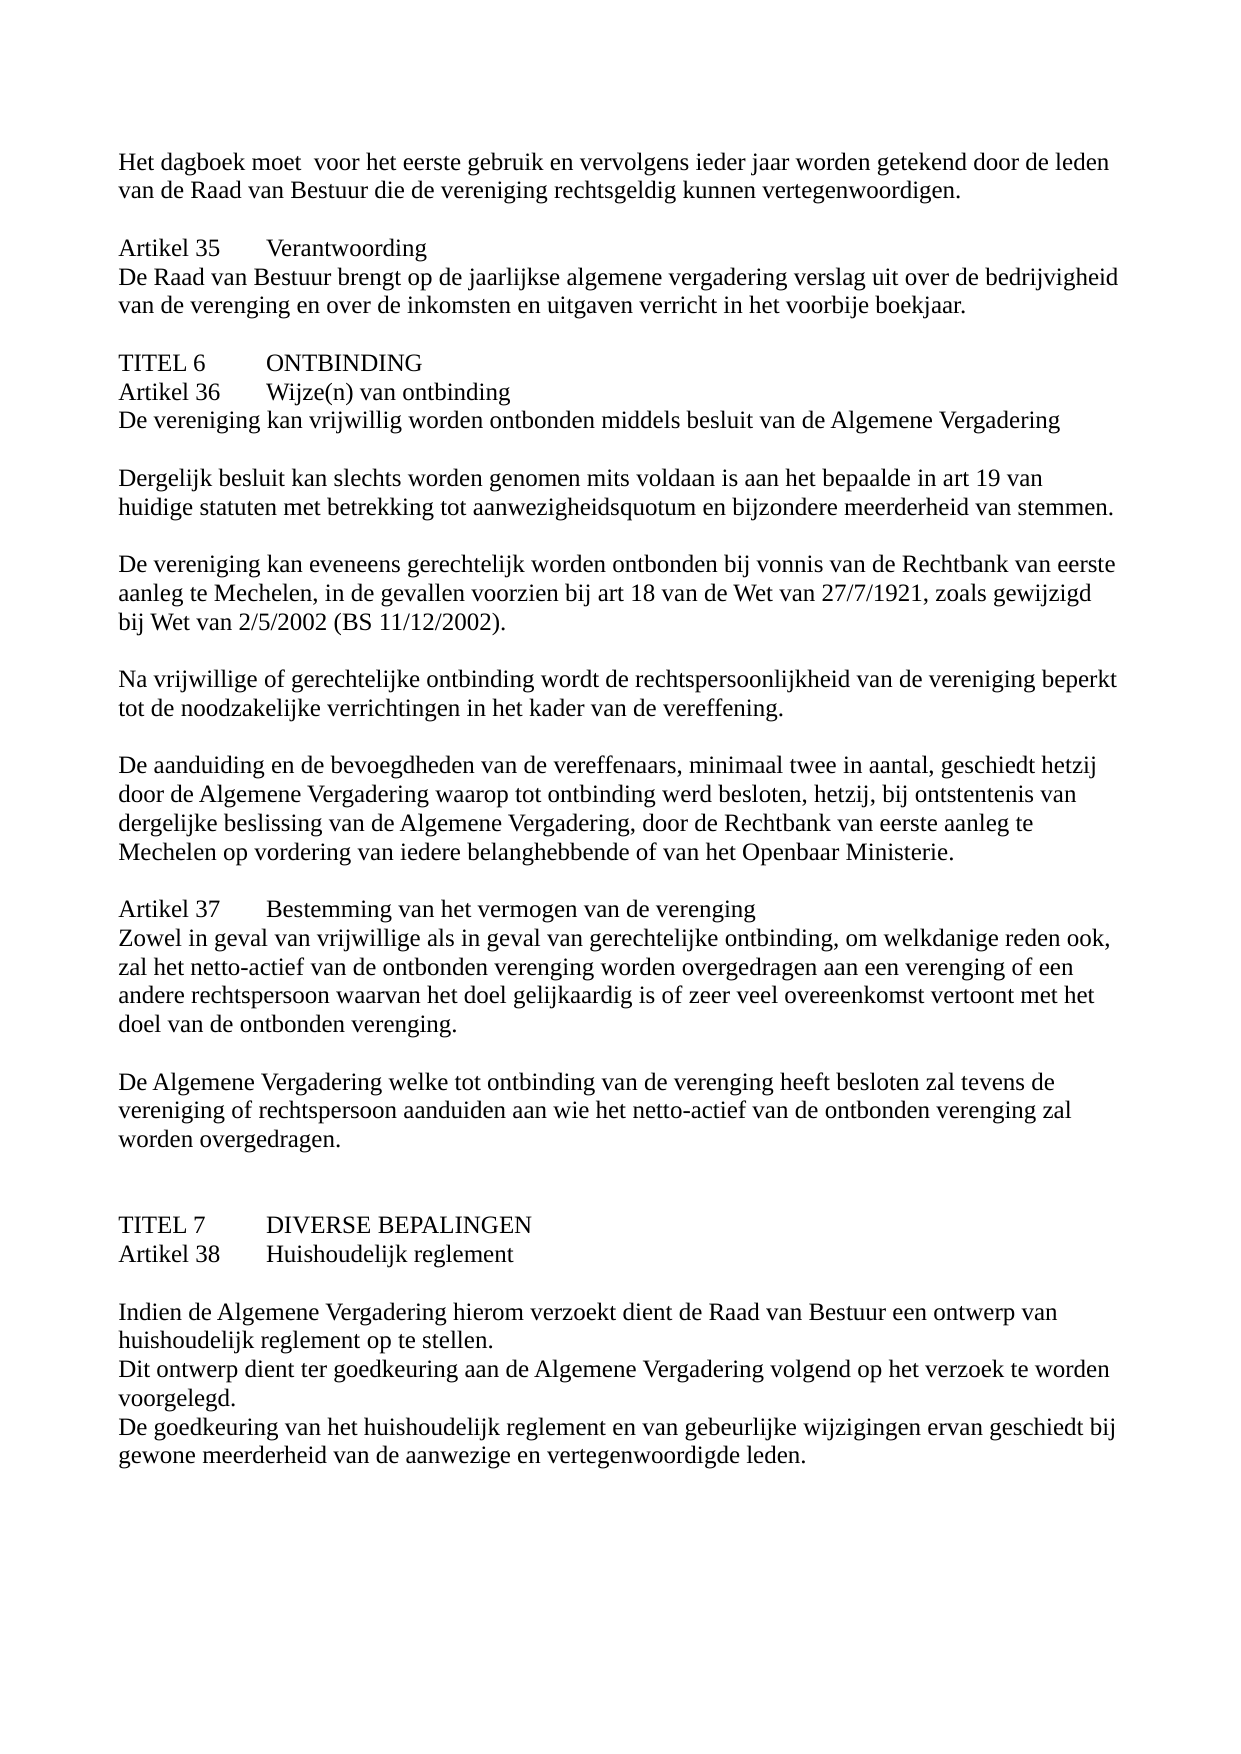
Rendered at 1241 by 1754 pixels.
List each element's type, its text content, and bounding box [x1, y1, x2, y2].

text Indien de Algemene Vergadering hierom verzoekt dient de Raad van Bestuur een ontwerp van huishoudelijk reglement op te stellen. [118, 1297, 1122, 1354]
text Het dagboek moet voor het eerste gebruik en vervolgens ieder jaar worden getekend door de leden van de Raad van Bestuur die de vereniging rechtsgeldig kunnen vertegenwoordigen. [118, 147, 1122, 204]
text Dit ontwerp dient ter goedkeuring aan de Algemene Vergadering volgend op het verzoek te worden voorgelegd. [118, 1354, 1122, 1412]
text TITEL 6 ONTBINDING [118, 348, 1122, 377]
text Zowel in geval van vrijwillige als in geval van gerechtelijke ontbinding, om welkdanige reden ook, zal het netto-actief van de ontbonden verenging worden overgedragen aan een verenging of een andere rechtspersoon waarvan het doel gelijkaardig is of zeer veel overeenkomst vertoont met het doel van de ontbonden verenging. [118, 923, 1122, 1038]
text De aanduiding en de bevoegdheden van de vereffenaars, minimaal twee in aantal, geschiedt hetzij door de Algemene Vergadering waarop tot ontbinding werd besloten, hetzij, bij ontstentenis van dergelijke beslissing van de Algemene Vergadering, door de Rechtbank van eerste aanleg te Mechelen op vordering van iedere belanghebbende of van het Openbaar Ministerie. [118, 751, 1122, 866]
text De goedkeuring van het huishoudelijk reglement en van gebeurlijke wijzigingen ervan geschiedt bij gewone meerderheid van de aanwezige en vertegenwoordigde leden. [118, 1412, 1122, 1469]
text Artikel 37 Bestemming van het vermogen van de verenging [118, 894, 1122, 923]
text TITEL 7 DIVERSE BEPALINGEN [118, 1211, 1122, 1239]
text Artikel 38 Huishoudelijk reglement [118, 1239, 1122, 1268]
text De vereniging kan eveneens gerechtelijk worden ontbonden bij vonnis van de Rechtbank van eerste aanleg te Mechelen, in de gevallen voorzien bij art 18 van de Wet van 27/7/1921, zoals gewijzigd bij Wet van 2/5/2002 (BS 11/12/2002). [118, 549, 1122, 636]
text De vereniging kan vrijwillig worden ontbonden middels besluit van de Algemene Vergadering [118, 406, 1122, 434]
text Artikel 35 Verantwoording [118, 233, 1122, 262]
text De Algemene Vergadering welke tot ontbinding van de verenging heeft besloten zal tevens de vereniging of rechtspersoon aanduiden aan wie het netto-actief van de ontbonden verenging zal worden overgedragen. [118, 1067, 1122, 1153]
text De Raad van Bestuur brengt op de jaarlijkse algemene vergadering verslag uit over de bedrijvigheid van de verenging en over de inkomsten en uitgaven verricht in het voorbije boekjaar. [118, 262, 1122, 319]
text Na vrijwillige of gerechtelijke ontbinding wordt de rechtspersoonlijkheid van de vereniging beperkt tot de noodzakelijke verrichtingen in het kader van de vereffening. [118, 664, 1122, 722]
text Artikel 36 Wijze(n) van ontbinding [118, 377, 1122, 406]
text Dergelijk besluit kan slechts worden genomen mits voldaan is aan het bepaalde in art 19 van huidige statuten met betrekking tot aanwezigheidsquotum en bijzondere meerderheid van stemmen. [118, 463, 1122, 521]
